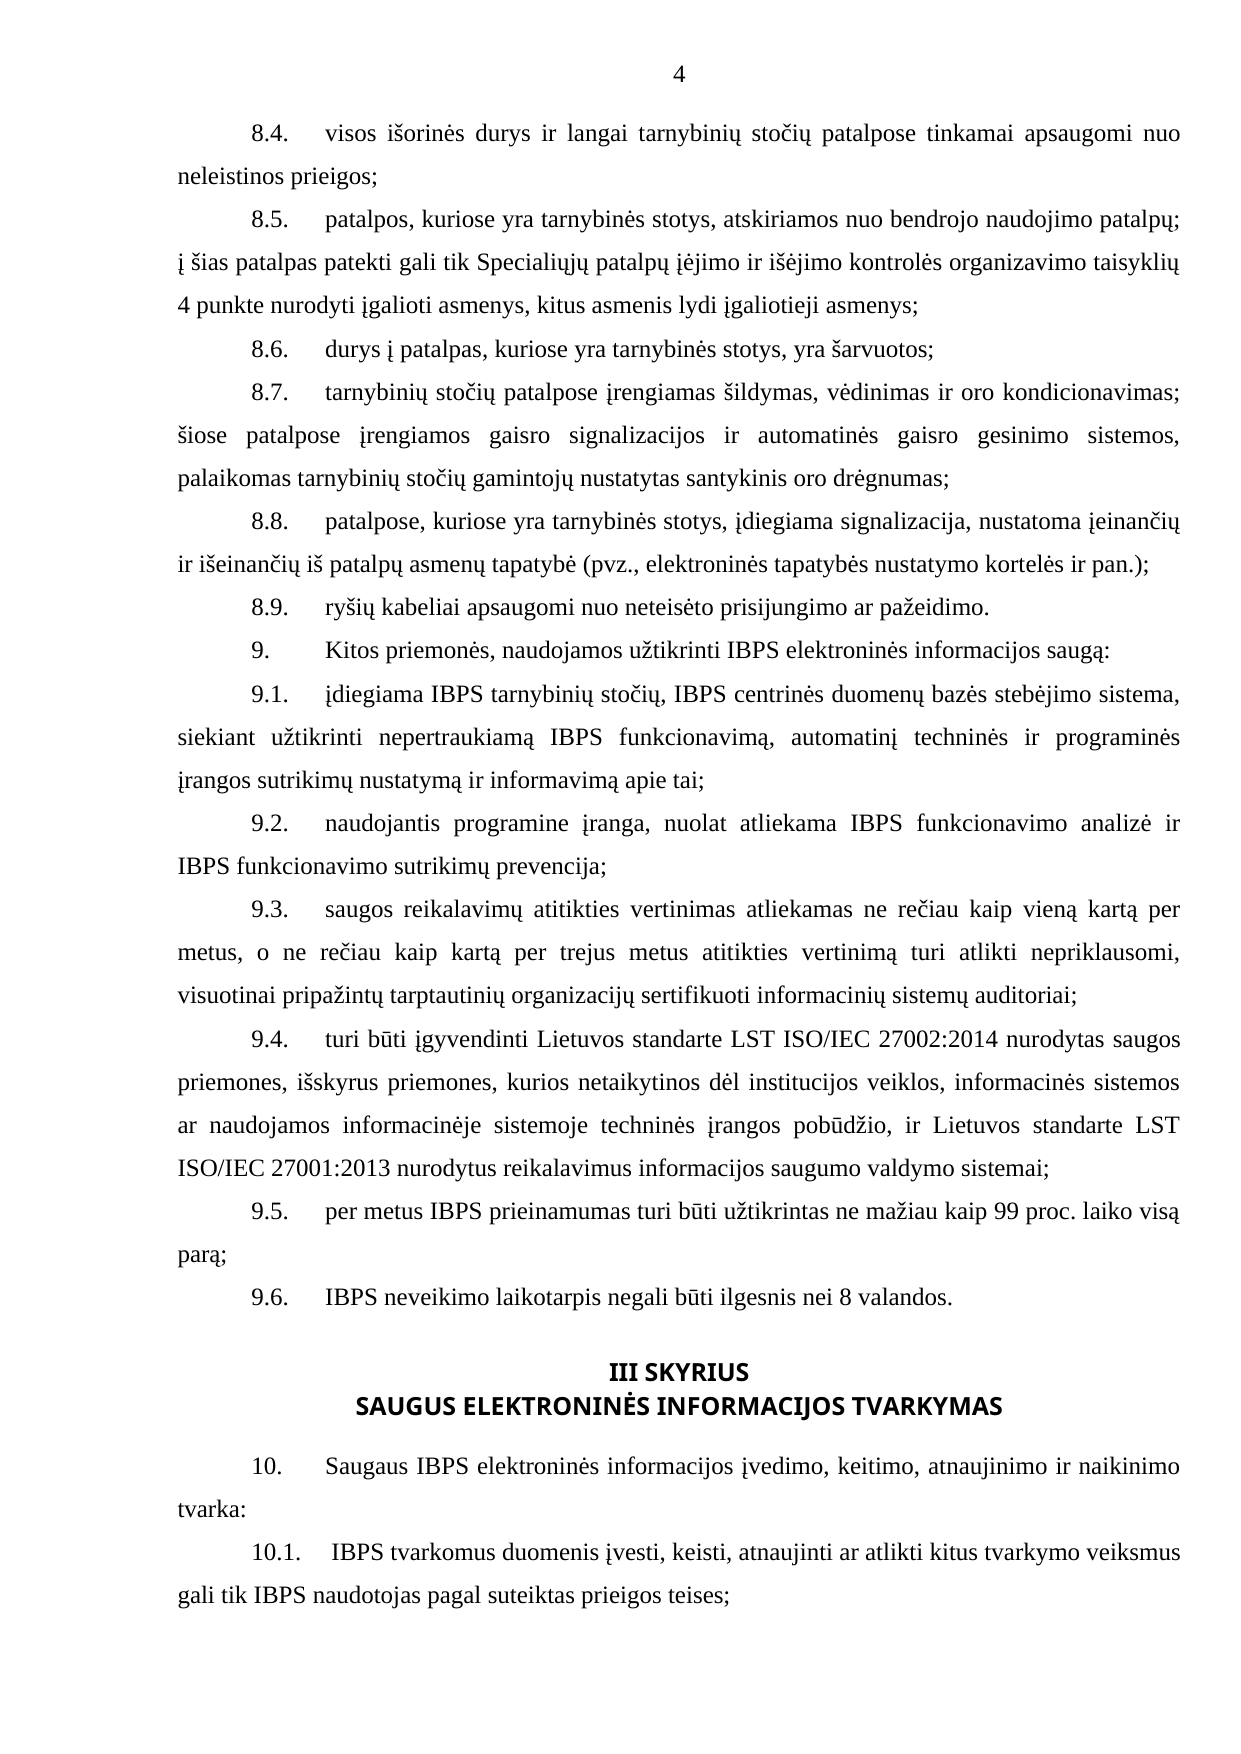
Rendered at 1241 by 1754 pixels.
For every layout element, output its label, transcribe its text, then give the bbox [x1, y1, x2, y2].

text III SKYRIUS [177, 1354, 1181, 1388]
text 8.9. ryšių kabeliai apsaugomi nuo neteisėto prisijungimo ar pažeidimo. [177, 592, 1181, 621]
text 9.2. naudojantis programine įranga, nuolat atliekama IBPS funkcionavimo analizė ir IBPS funkcionavimo sutrikimų prevencija; [177, 808, 1181, 880]
text 9.1. įdiegiama IBPS tarnybinių stočių, IBPS centrinės duomenų bazės stebėjimo sistema, siekiant užtikrinti nepertraukiamą IBPS funkcionavimą, automatinį techninės ir programinės įrangos sutrikimų nustatymą ir informavimą apie tai; [177, 679, 1181, 794]
text 9.4. turi būti įgyvendinti Lietuvos standarte LST ISO/IEC 27002:2014 nurodytas saugos priemones, išskyrus priemones, kurios netaikytinos dėl institucijos veiklos, informacinės sistemos ar naudojamos informacinėje sistemoje techninės įrangos pobūdžio, ir Lietuvos standarte LST ISO/IEC 27001:2013 nurodytus reikalavimus informacijos saugumo valdymo sistemai; [177, 1024, 1181, 1182]
text 8.7. tarnybinių stočių patalpose įrengiamas šildymas, vėdinimas ir oro kondicionavimas; šiose patalpose įrengiamos gaisro signalizacijos ir automatinės gaisro gesinimo sistemos, palaikomas tarnybinių stočių gamintojų nustatytas santykinis oro drėgnumas; [177, 377, 1181, 492]
text 8.5. patalpos, kuriose yra tarnybinės stotys, atskiriamos nuo bendrojo naudojimo patalpų; į šias patalpas patekti gali tik Specialiųjų patalpų įėjimo ir išėjimo kontrolės organizavimo taisyklių 4 punkte nurodyti įgalioti asmenys, kitus asmenis lydi įgaliotieji asmenys; [177, 204, 1181, 319]
text 9. Kitos priemonės, naudojamos užtikrinti IBPS elektroninės informacijos saugą: [177, 636, 1181, 664]
text 8.6. durys į patalpas, kuriose yra tarnybinės stotys, yra šarvuotos; [177, 334, 1181, 362]
text 8.8. patalpose, kuriose yra tarnybinės stotys, įdiegiama signalizacija, nustatoma įeinančių ir išeinančių iš patalpų asmenų tapatybė (pvz., elektroninės tapatybės nustatymo kortelės ir pan.); [177, 506, 1181, 578]
text 8.4. visos išorinės durys ir langai tarnybinių stočių patalpose tinkamai apsaugomi nuo neleistinos prieigos; [177, 118, 1181, 190]
text SAUGUS ELEKTRONINĖS INFORMACIJOS TVARKYMAS [177, 1388, 1181, 1422]
text 9.6. IBPS neveikimo laikotarpis negali būti ilgesnis nei 8 valandos. [177, 1282, 1181, 1311]
text 9.5. per metus IBPS prieinamumas turi būti užtikrintas ne mažiau kaip 99 proc. laiko visą parą; [177, 1196, 1181, 1268]
text 9.3. saugos reikalavimų atitikties vertinimas atliekamas ne rečiau kaip vieną kartą per metus, o ne rečiau kaip kartą per trejus metus atitikties vertinimą turi atlikti nepriklausomi, visuotinai pripažintų tarptautinių organizacijų sertifikuoti informacinių sistemų auditoriai; [177, 894, 1181, 1009]
text 10.1. IBPS tvarkomus duomenis įvesti, keisti, atnaujinti ar atlikti kitus tvarkymo veiksmus gali tik IBPS naudotojas pagal suteiktas prieigos teises; [177, 1537, 1181, 1609]
text 10. Saugaus IBPS elektroninės informacijos įvedimo, keitimo, atnaujinimo ir naikinimo tvarka: [177, 1451, 1181, 1523]
